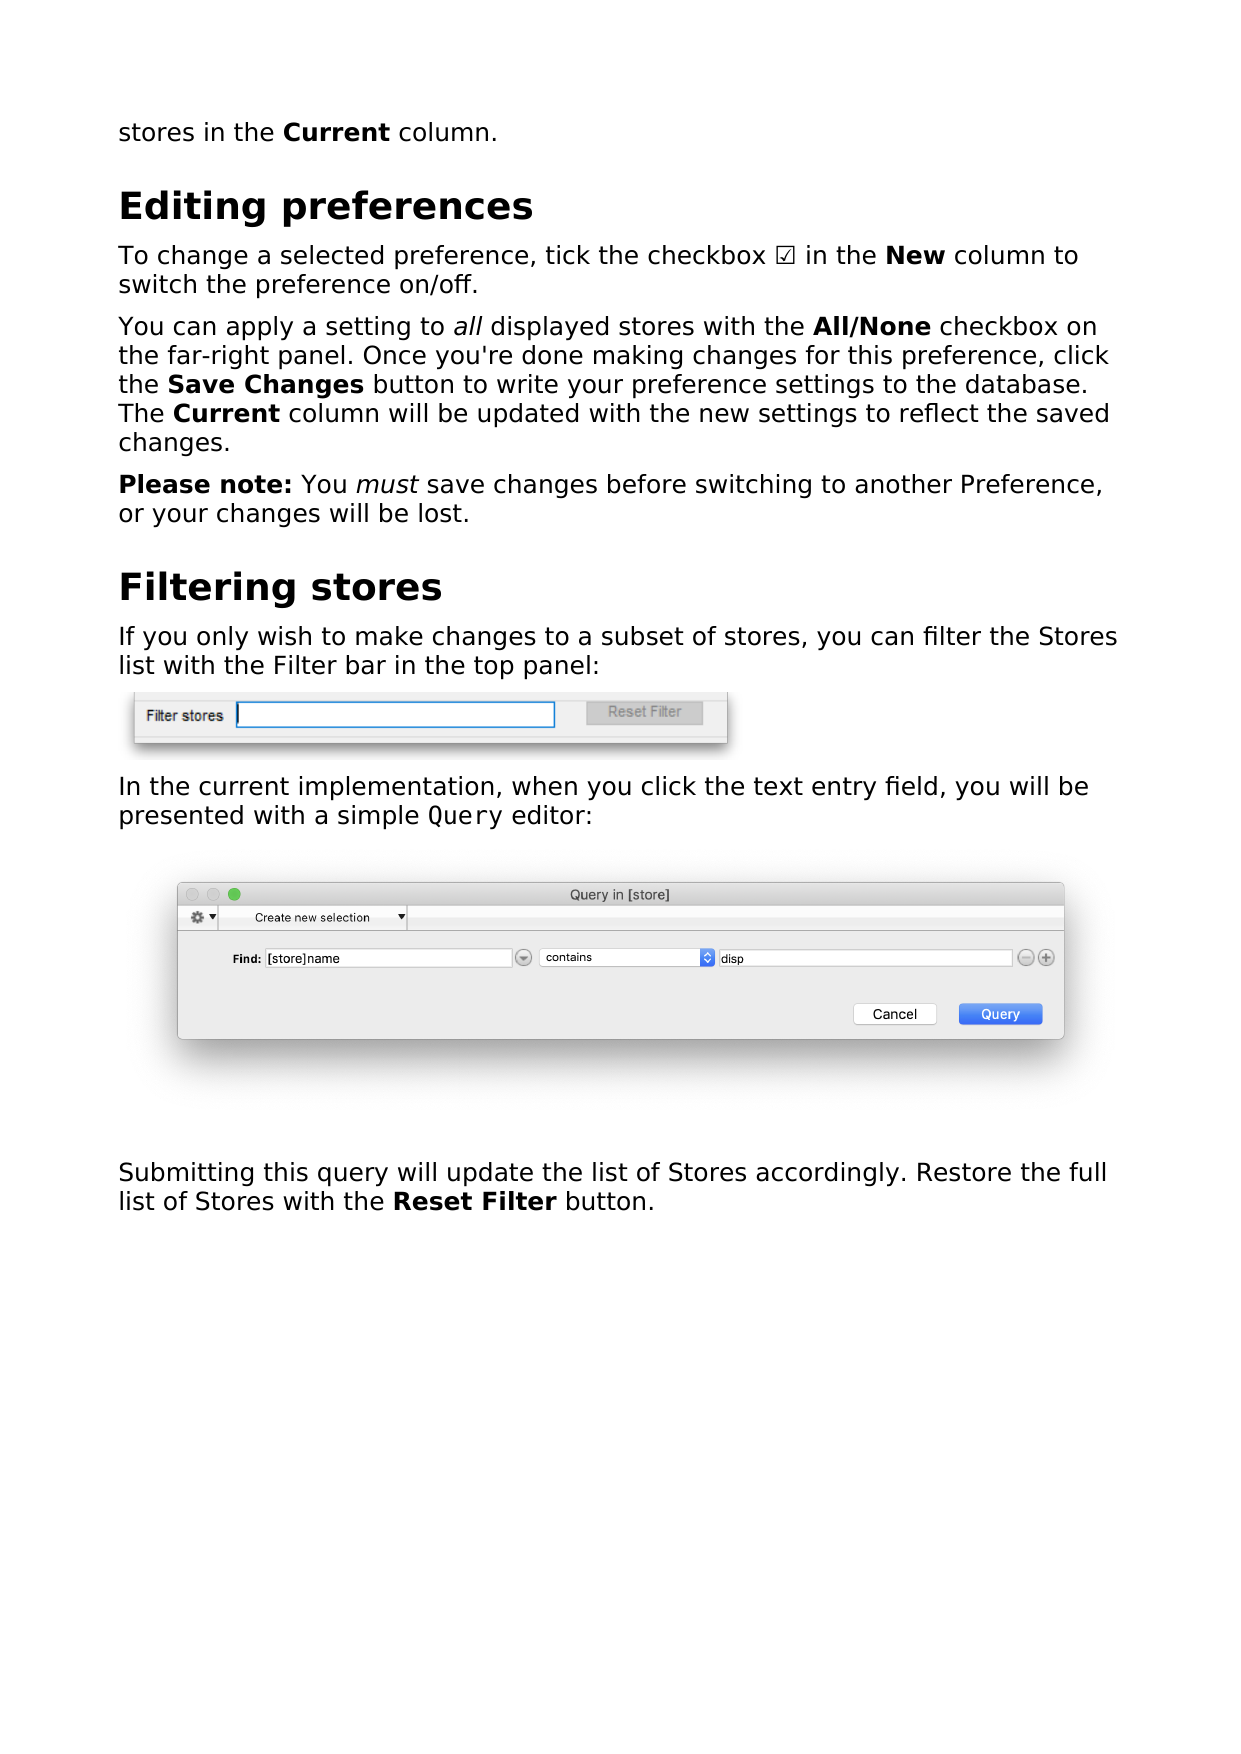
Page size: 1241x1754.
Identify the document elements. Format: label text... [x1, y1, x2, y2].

text If you only wish to make changes to a subset of stores, you can filter the Stores list with the Filter bar in the top panel: [118, 622, 1122, 680]
subtitle Filtering stores [118, 566, 1122, 609]
picture [118, 692, 744, 760]
subtitle Editing preferences [118, 185, 1122, 228]
text Submitting this query will update the list of Stores accordingly. Restore the full list of Stores with the Reset Filter button. [118, 1158, 1122, 1217]
text You can apply a setting to all displayed stores with the All/None checkbox on the far-right panel. Once you're done making changes for this preference, click the Save Changes button to write your preference settings to the database. The Current column will be updated with the new settings to reflect the saved changes. [118, 312, 1122, 458]
picture [118, 842, 1123, 1117]
text To change a selected preference, tick the checkbox ☑️ in the New column to switch the preference on/off. [118, 241, 1122, 299]
text Please note: You must save changes before switching to another Preference, or your changes will be lost. [118, 470, 1122, 528]
text stores in the Current column. [118, 118, 1122, 147]
text In the current implementation, when you click the text entry field, you will be presented with a simple Query editor: [118, 772, 1122, 830]
